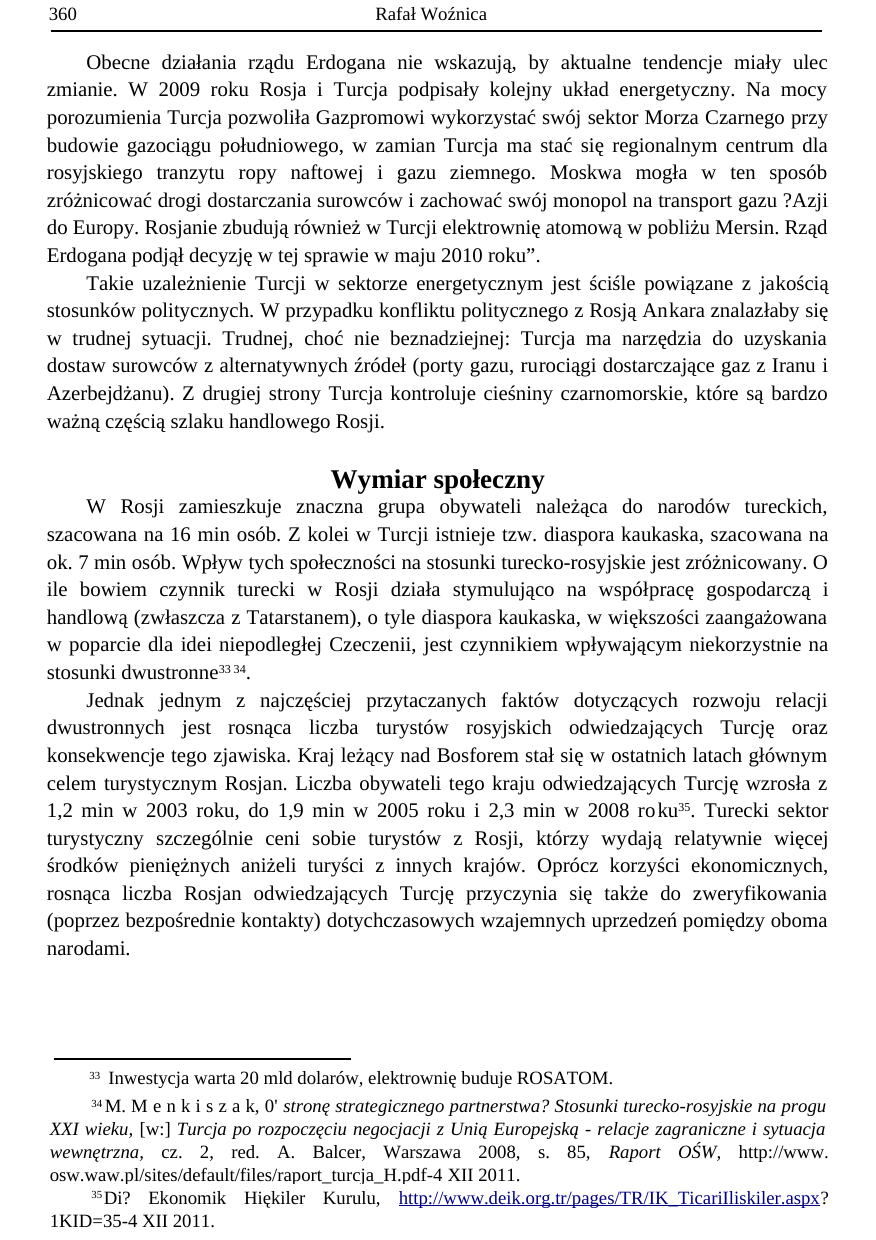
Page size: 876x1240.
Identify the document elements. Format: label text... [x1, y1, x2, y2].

text 34 M. M e n k i s z a k, 0' stronę strategicznego partnerstwa? Stosunki turecko-rosyjskie na progu XXI wieku, [w:] Turcja po rozpoczęciu negocjacji z Unią Europejską - relacje zagraniczne i sytuacja wewnętrzna, cz. 2, red. A. Balcer, Warszawa 2008, s. 85, Raport OŚW, http://www. osw.waw.pl/sites/default/files/raport_turcja_H.pdf-4 XII 2011. [49, 1095, 828, 1183]
text Takie uzależnienie Turcji w sektorze energetycznym jest ściśle powiązane z ja­kością stosunków politycznych. W przypadku konfliktu politycznego z Rosją An­kara znalazłaby się w trudnej sytuacji. Trudnej, choć nie beznadziejnej: Turcja ma narzędzia do uzyskania dostaw surowców z alternatywnych źródeł (porty gazu, ru­rociągi dostarczające gaz z Iranu i Azerbejdżanu). Z drugiej strony Turcja kontroluje cieśniny czarnomorskie, które są bardzo ważną częścią szlaku handlowego Rosji. [47, 271, 828, 433]
text Rafał Woźnica [375, 3, 499, 25]
text W Rosji zamieszkuje znaczna grupa obywateli należąca do narodów tureckich, szacowana na 16 min osób. Z kolei w Turcji istnieje tzw. diaspora kaukaska, szaco­wana na ok. 7 min osób. Wpływ tych społeczności na stosunki turecko-rosyjskie jest zróżnicowany. O ile bowiem czynnik turecki w Rosji działa stymulująco na współ­pracę gospodarczą i handlową (zwłaszcza z Tatarstanem), o tyle diaspora kaukaska, w większości zaangażowana w poparcie dla idei niepodległej Czeczenii, jest czynni­kiem wpływającym niekorzystnie na stosunki dwustronne33 34. [47, 494, 828, 684]
text Obecne działania rządu Erdogana nie wskazują, by aktualne tendencje miały ulec zmianie. W 2009 roku Rosja i Turcja podpisały kolejny układ energetyczny. Na mocy porozumienia Turcja pozwoliła Gazpromowi wykorzystać swój sektor Morza Czarnego przy budowie gazociągu południowego, w zamian Turcja ma stać się regionalnym centrum dla rosyjskiego tranzytu ropy naftowej i gazu ziemnego. Moskwa mogła w ten sposób zróżnicować drogi dostarczania surowców i zacho­wać swój monopol na transport gazu ?Azji do Europy. Rosjanie zbudują również w Turcji elektrownię atomową w pobliżu Mersin. Rząd Erdogana podjął decyzję w tej sprawie w maju 2010 roku”. [47, 50, 828, 267]
subtitle Wymiar społeczny [47, 463, 828, 494]
text 35 Di? Ekonomik Hiękiler Kurulu, http://www.deik.org.tr/pages/TR/IK_TicariIliskiler.aspx? 1KID=35-4 XII 2011. [49, 1187, 828, 1231]
text 360 [48, 3, 83, 24]
text 33 Inwestycja warta 20 mld dolarów, elektrownię buduje ROSATOM. [49, 1067, 828, 1089]
text Jednak jednym z najczęściej przytaczanych faktów dotyczących rozwoju relacji dwustronnych jest rosnąca liczba turystów rosyjskich odwiedzających Turcję oraz konsekwencje tego zjawiska. Kraj leżący nad Bosforem stał się w ostatnich latach głównym celem turystycznym Rosjan. Liczba obywateli tego kraju odwiedzających Turcję wzrosła z 1,2 min w 2003 roku, do 1,9 min w 2005 roku i 2,3 min w 2008 ro­ku35. Turecki sektor turystyczny szczególnie ceni sobie turystów z Rosji, którzy wy­dają relatywnie więcej środków pieniężnych aniżeli turyści z innych krajów. Oprócz korzyści ekonomicznych, rosnąca liczba Rosjan odwiedzających Turcję przyczynia się także do zweryfikowania (poprzez bezpośrednie kontakty) dotychczasowych wzajemnych uprzedzeń pomiędzy oboma narodami. [47, 688, 828, 960]
